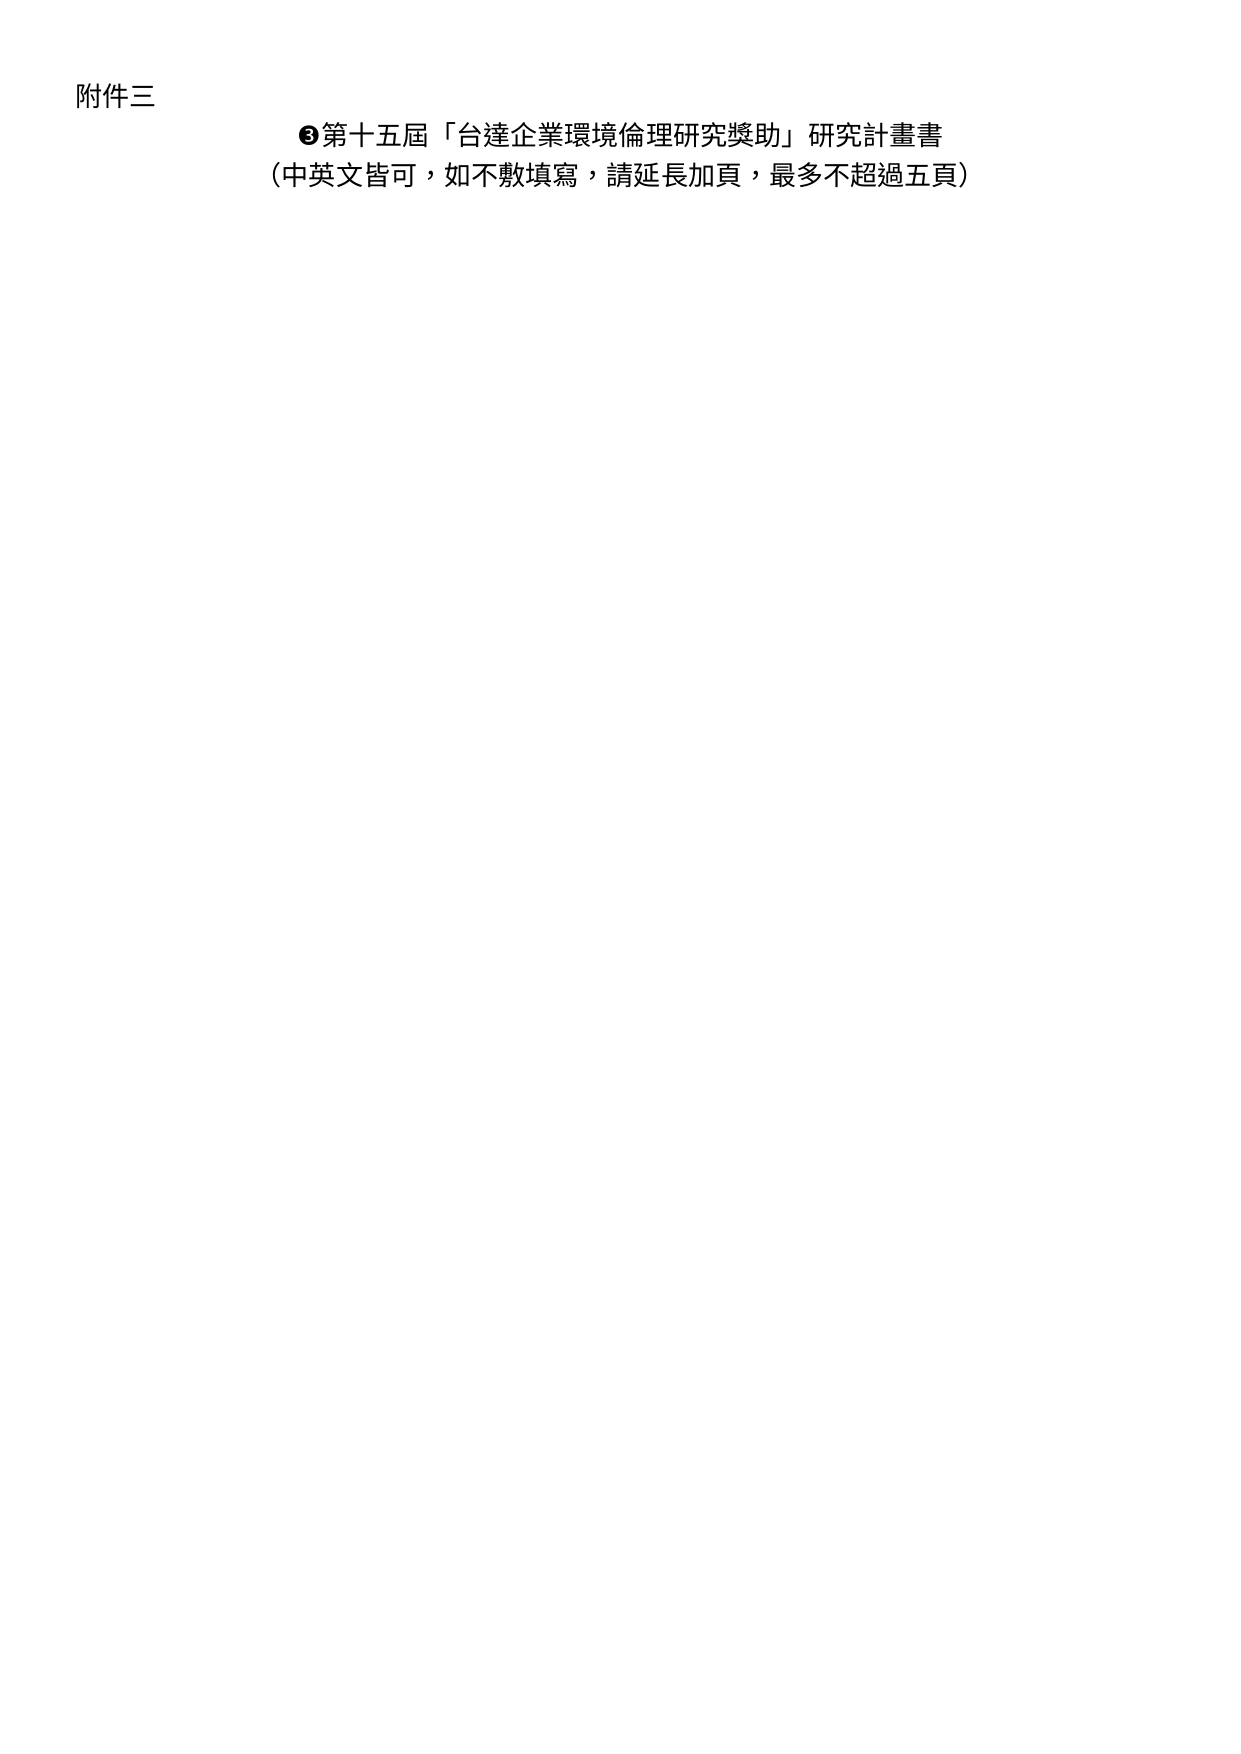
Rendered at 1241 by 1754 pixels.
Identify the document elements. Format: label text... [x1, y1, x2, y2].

text （中英文皆可，如不敷填寫，請延長加頁，最多不超過五頁） [75, 153, 1165, 193]
text 第十五屆「台達企業環境倫理研究獎助」研究計畫書 [75, 114, 1165, 153]
text 附件三 [75, 75, 1165, 114]
